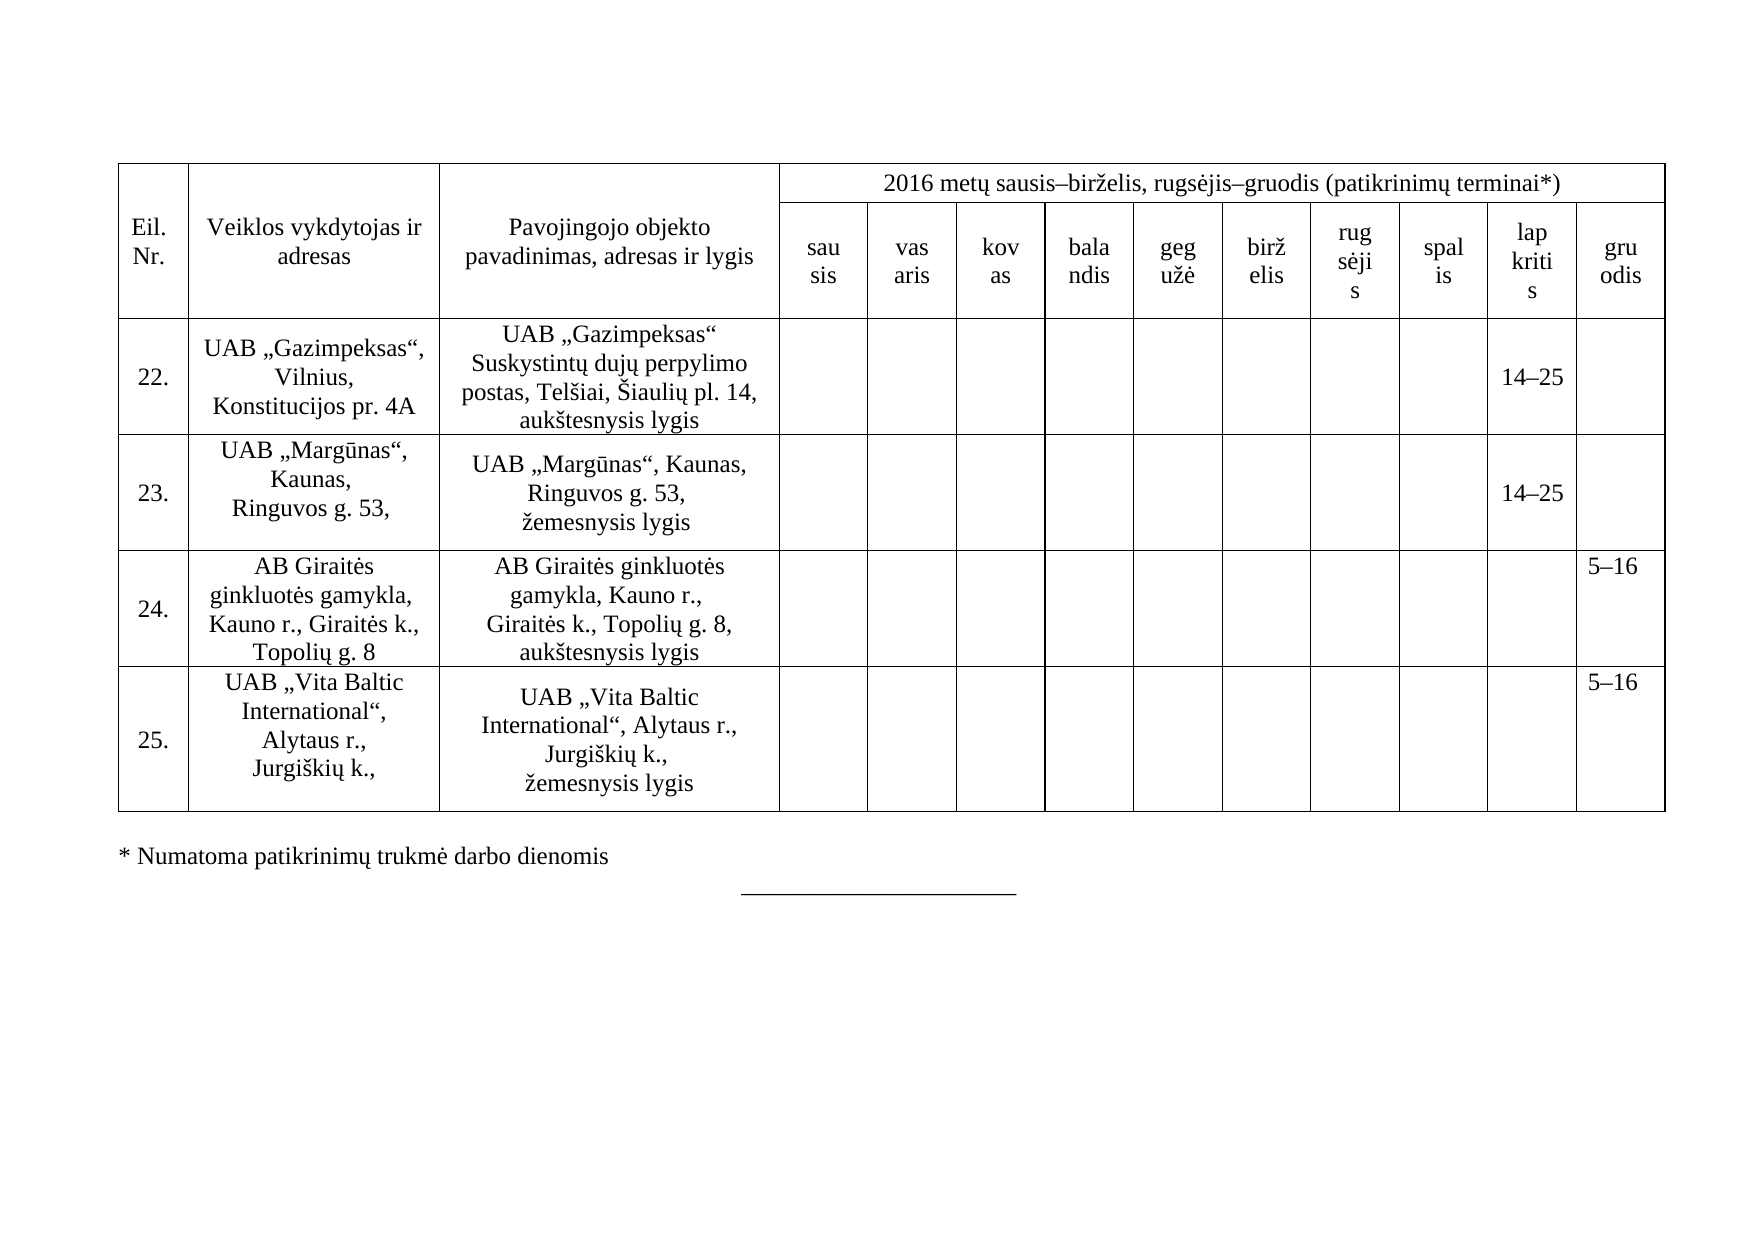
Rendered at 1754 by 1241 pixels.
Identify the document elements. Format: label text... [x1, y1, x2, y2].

table_cell gruodis [1577, 203, 1664, 318]
table_cell [1311, 667, 1399, 811]
table_cell [1046, 667, 1133, 811]
table_cell spalis [1400, 203, 1487, 318]
table_cell [780, 319, 867, 434]
table_cell birželis [1223, 203, 1310, 318]
table_cell [868, 435, 956, 550]
table_cell [1046, 319, 1133, 434]
table_cell UAB „Vita Baltic International“, Alytaus r., Jurgiškių k., [189, 667, 439, 811]
table_cell [1400, 319, 1487, 434]
table_cell UAB „Gazimpeksas“, Vilnius, Konstitucijos pr. 4A [189, 319, 439, 434]
table_cell [868, 667, 956, 811]
table_header Pavojingojo objekto pavadinimas, adresas ir lygis [440, 164, 779, 318]
table_cell 5–16 [1577, 667, 1664, 811]
table_cell [1311, 319, 1399, 434]
text ______________________ [118, 869, 1639, 898]
table_header Veiklos vykdytojas ir adresas [189, 164, 439, 318]
table_cell UAB „Margūnas“, Kaunas, Ringuvos g. 53, [189, 435, 439, 550]
table_cell [1134, 551, 1222, 666]
table_cell 14–25 [1488, 319, 1576, 434]
table_cell [780, 551, 867, 666]
table_cell [868, 319, 956, 434]
table_cell [957, 551, 1044, 666]
table_cell [1400, 435, 1487, 550]
table_cell AB Giraitės ginkluotės gamykla, Kauno r., Giraitės k., Topolių g. 8 [189, 551, 439, 666]
table_cell [957, 319, 1044, 434]
table_cell [1223, 551, 1310, 666]
table_cell [1400, 551, 1487, 666]
table_cell [957, 435, 1044, 550]
table_header Eil. Nr. [119, 164, 188, 318]
table_cell vasaris [868, 203, 956, 318]
table_cell [957, 667, 1044, 811]
table_cell [1488, 667, 1576, 811]
table_cell [780, 667, 867, 811]
table_cell [1488, 551, 1576, 666]
table_cell 5–16 [1577, 551, 1664, 666]
table_cell rugsėjis [1311, 203, 1399, 318]
table_cell [1223, 667, 1310, 811]
table_cell [1400, 667, 1487, 811]
table_cell [1046, 551, 1133, 666]
table_cell 22. [119, 319, 188, 434]
table_cell AB Giraitės ginkluotės gamykla, Kauno r., Giraitės k., Topolių g. 8, aukštesnysis lygis [440, 551, 779, 666]
table_cell [1046, 435, 1133, 550]
table_cell sausis [780, 203, 867, 318]
table_cell UAB „Vita Baltic International“, Alytaus r., Jurgiškių k., žemesnysis lygis [440, 667, 779, 811]
table_cell [1134, 435, 1222, 550]
table_cell balandis [1046, 203, 1133, 318]
table_cell 14–25 [1488, 435, 1576, 550]
table_cell [780, 435, 867, 550]
table_cell 25. [119, 667, 188, 811]
table_cell [1134, 319, 1222, 434]
table_cell [1311, 435, 1399, 550]
text * Numatoma patikrinimų trukmė darbo dienomis [118, 841, 1639, 869]
table_cell UAB „Margūnas“, Kaunas, Ringuvos g. 53, žemesnysis lygis [440, 435, 779, 550]
table_cell 24. [119, 551, 188, 666]
table_cell [1134, 667, 1222, 811]
table_cell kovas [957, 203, 1044, 318]
table_cell [1311, 551, 1399, 666]
table_header 2016 metų sausis–birželis, rugsėjis–gruodis (patikrinimų terminai*) [780, 164, 1664, 202]
table_cell gegužė [1134, 203, 1222, 318]
table_cell [868, 551, 956, 666]
table_cell [1577, 435, 1664, 550]
table_cell [1223, 435, 1310, 550]
table_cell 23. [119, 435, 188, 550]
table_cell [1577, 319, 1664, 434]
table_cell lapkritis [1488, 203, 1576, 318]
table_cell [1223, 319, 1310, 434]
table_cell UAB „Gazimpeksas“ Suskystintų dujų perpylimo postas, Telšiai, Šiaulių pl. 14, aukštesnysis lygis [440, 319, 779, 434]
